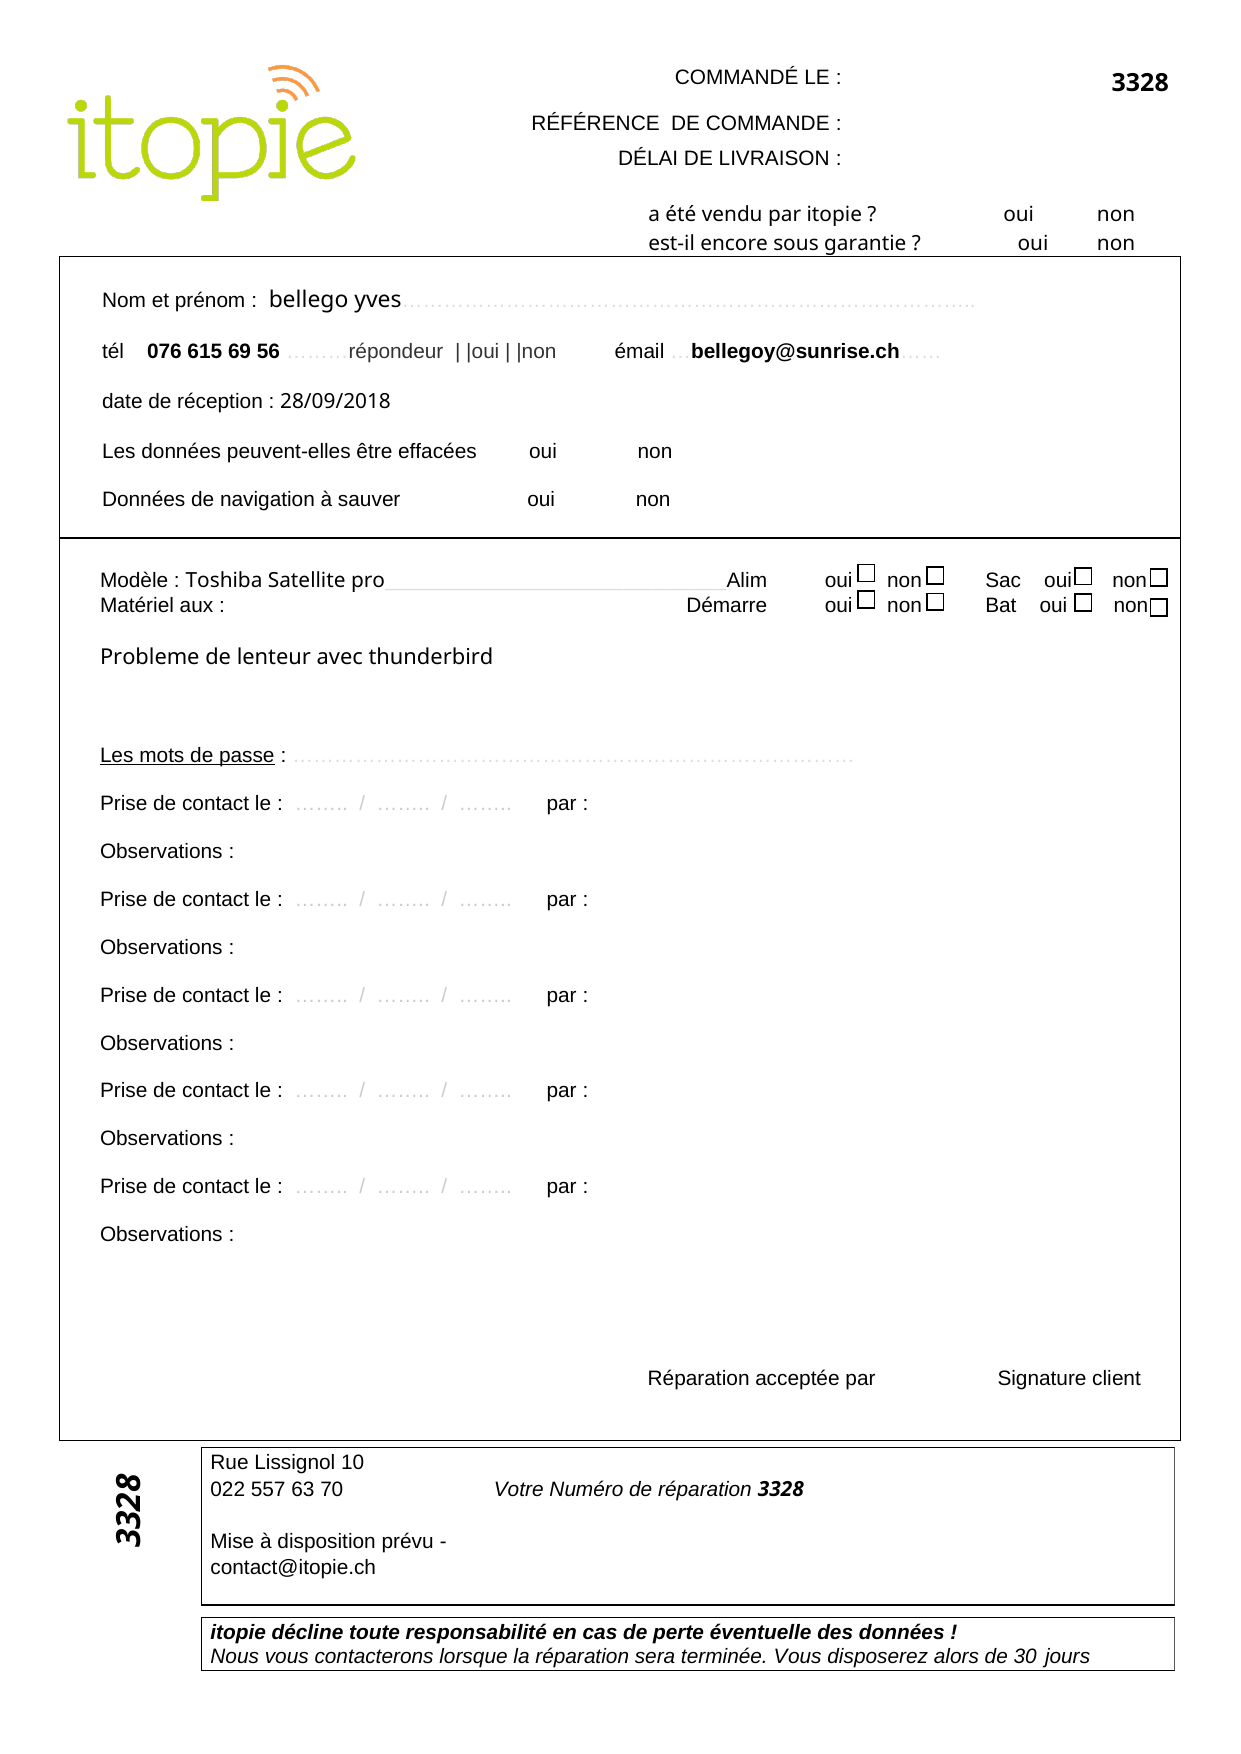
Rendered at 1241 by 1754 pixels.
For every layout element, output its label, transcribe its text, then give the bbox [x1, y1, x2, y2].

picture [67, 65, 356, 201]
table_header COMMANDÉ LE : [490, 59, 847, 104]
text Données de navigation à sauver oui non [60, 484, 1180, 511]
text Modèle : Toshiba Satellite pro Alim oui non Sac oui non [60, 562, 856, 590]
text est-il encore sous garantie ? oui non [59, 228, 1181, 256]
text Nom et prénom : bellego yves……………………………………………………………………….. [60, 280, 1180, 314]
table_cell RÉFÉRENCE DE COMMANDE : [490, 105, 847, 140]
text Modèle : Toshiba Satellite pro Alim oui non Sac oui non [879, 562, 925, 590]
text Prise de contact le : …….. / …….. / …….. par : [60, 1171, 1180, 1198]
text Prise de contact le : …….. / …….. / …….. par : [60, 883, 1180, 911]
text Observations : [60, 931, 1180, 958]
text Prise de contact le : …….. / …….. / …….. par : [60, 979, 1180, 1006]
table_cell [847, 105, 1180, 140]
text Observations : [60, 1219, 1180, 1246]
text Observations : [60, 1027, 1180, 1054]
table_header 3328 [59, 1441, 195, 1677]
table_header Rue Lissignol 10 022 557 63 70 Votre Numéro de réparation 3328 Mise à disposition prévu - contact@itopie.ch [195, 1441, 1180, 1611]
text date de réception : 28/09/2018 [60, 383, 1180, 415]
text tél 076 615 69 56 ………répondeur | |oui | |non émail …bellegoy@sunrise.ch…… [60, 335, 1180, 362]
table_header 3328 [847, 59, 1180, 104]
text Modèle : Toshiba Satellite pro Alim oui non Sac oui non [948, 562, 1180, 590]
table_cell [847, 140, 1180, 175]
text Les données peuvent-elles être effacées oui non [60, 436, 1180, 463]
table_cell DÉLAI DE LIVRAISON : [490, 140, 847, 175]
text a été vendu par itopie ? oui non [59, 199, 1181, 228]
text Observations : [60, 1123, 1180, 1150]
text Prise de contact le : …….. / …….. / …….. par : [60, 788, 1180, 815]
text Matériel aux : Démarre oui non Bat oui non [60, 590, 1180, 617]
text Réparation acceptée par Signature client [60, 1363, 1180, 1390]
text Les mots de passe : ……………………………………………………………………… [60, 740, 1180, 767]
text Observations : [60, 836, 1180, 863]
table_cell itopie décline toute responsabilité en cas de perte éventuelle des données ! Nous vous contacterons lorsque la réparation sera terminée. Vous disposerez alors de 30 jours [195, 1611, 1180, 1677]
text Probleme de lenteur avec thunderbird [60, 638, 1180, 671]
text Prise de contact le : …….. / …….. / …….. par : [60, 1075, 1180, 1102]
